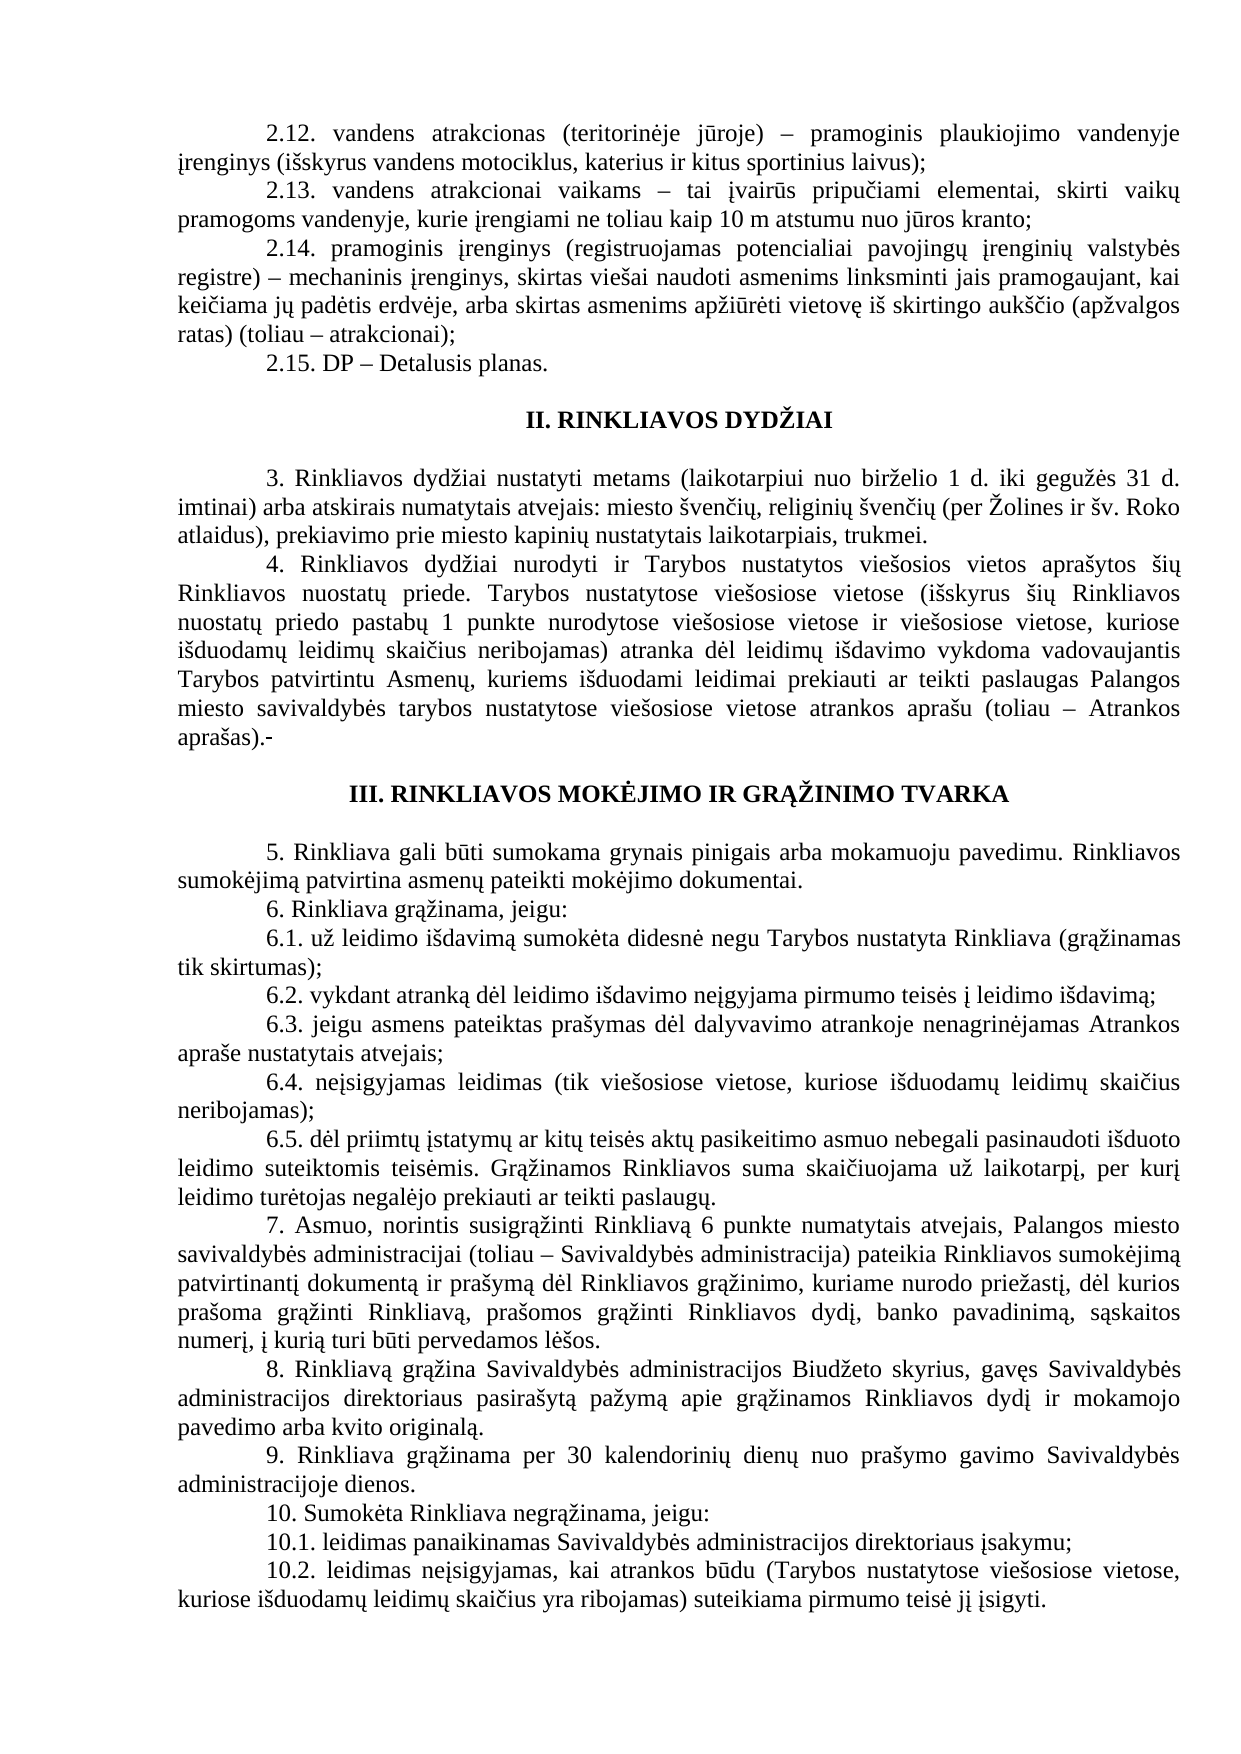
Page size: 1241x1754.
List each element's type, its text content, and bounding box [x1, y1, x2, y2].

text 6.5. dėl priimtų įstatymų ar kitų teisės aktų pasikeitimo asmuo nebegali pasinaudoti išduoto leidimo suteiktomis teisėmis. Grąžinamos Rinkliavos suma skaičiuojama už laikotarpį, per kurį leidimo turėtojas negalėjo prekiauti ar teikti paslaugų. [177, 1124, 1181, 1211]
text 10.2. leidimas neįsigyjamas, kai atrankos būdu (Tarybos nustatytose viešosiose vietose, kuriose išduodamų leidimų skaičius yra ribojamas) suteikiama pirmumo teisė jį įsigyti. [177, 1556, 1181, 1613]
text 2.14. pramoginis įrenginys (registruojamas potencialiai pavojingų įrenginių valstybės registre) – mechaninis įrenginys, skirtas viešai naudoti asmenims linksminti jais pramogaujant, kai keičiama jų padėtis erdvėje, arba skirtas asmenims apžiūrėti vietovę iš skirtingo aukščio (apžvalgos ratas) (toliau – atrakcionai); [177, 233, 1181, 348]
text 2.15. DP – Detalusis planas. [177, 348, 1181, 377]
text 8. Rinkliavą grąžina Savivaldybės administracijos Biudžeto skyrius, gavęs Savivaldybės administracijos direktoriaus pasirašytą pažymą apie grąžinamos Rinkliavos dydį ir mokamojo pavedimo arba kvito originalą. [177, 1354, 1181, 1441]
text 10. Sumokėta Rinkliava negrąžinama, jeigu: [177, 1498, 1181, 1527]
text 2.12. vandens atrakcionas (teritorinėje jūroje) – pramoginis plaukiojimo vandenyje įrenginys (išskyrus vandens motociklus, katerius ir kitus sportinius laivus); [177, 118, 1181, 176]
text 6. Rinkliava grąžinama, jeigu: [177, 894, 1181, 923]
text 6.2. vykdant atranką dėl leidimo išdavimo neįgyjama pirmumo teisės į leidimo išdavimą; [177, 981, 1181, 1009]
text III. RINKLIAVOS MOKĖJIMO IR GRĄŽINIMO TVARKA [177, 779, 1181, 808]
text 10.1. leidimas panaikinamas Savivaldybės administracijos direktoriaus įsakymu; [177, 1527, 1181, 1556]
text 6.1. už leidimo išdavimą sumokėta didesnė negu Tarybos nustatyta Rinkliava (grąžinamas tik skirtumas); [177, 923, 1181, 981]
text 5. Rinkliava gali būti sumokama grynais pinigais arba mokamuoju pavedimu. Rinkliavos sumokėjimą patvirtina asmenų pateikti mokėjimo dokumentai. [177, 837, 1181, 894]
text 3. Rinkliavos dydžiai nustatyti metams (laikotarpiui nuo birželio 1 d. iki gegužės 31 d. imtinai) arba atskirais numatytais atvejais: miesto švenčių, religinių švenčių (per Žolines ir šv. Roko atlaidus), prekiavimo prie miesto kapinių nustatytais laikotarpiais, trukmei. [177, 463, 1181, 549]
text II. RINKLIAVOS DYDŽIAI [177, 406, 1181, 434]
text 7. Asmuo, norintis susigrąžinti Rinkliavą 6 punkte numatytais atvejais, Palangos miesto savivaldybės administracijai (toliau – Savivaldybės administracija) pateikia Rinkliavos sumokėjimą patvirtinantį dokumentą ir prašymą dėl Rinkliavos grąžinimo, kuriame nurodo priežastį, dėl kurios prašoma grąžinti Rinkliavą, prašomos grąžinti Rinkliavos dydį, banko pavadinimą, sąskaitos numerį, į kurią turi būti pervedamos lėšos. [177, 1211, 1181, 1354]
text 6.4. neįsigyjamas leidimas (tik viešosiose vietose, kuriose išduodamų leidimų skaičius neribojamas); [177, 1067, 1181, 1124]
text 2.13. vandens atrakcionai vaikams – tai įvairūs pripučiami elementai, skirti vaikų pramogoms vandenyje, kurie įrengiami ne toliau kaip 10 m atstumu nuo jūros kranto; [177, 176, 1181, 233]
text 9. Rinkliava grąžinama per 30 kalendorinių dienų nuo prašymo gavimo Savivaldybės administracijoje dienos. [177, 1441, 1181, 1498]
text 4. Rinkliavos dydžiai nurodyti ir Tarybos nustatytos viešosios vietos aprašytos šių Rinkliavos nuostatų priede. Tarybos nustatytose viešosiose vietose (išskyrus šių Rinkliavos nuostatų priedo pastabų 1 punkte nurodytose viešosiose vietose ir viešosiose vietose, kuriose išduodamų leidimų skaičius neribojamas) atranka dėl leidimų išdavimo vykdoma vadovaujantis Tarybos patvirtintu Asmenų, kuriems išduodami leidimai prekiauti ar teikti paslaugas Palangos miesto savivaldybės tarybos nustatytose viešosiose vietose atrankos aprašu (toliau – Atrankos aprašas). [177, 549, 1181, 751]
text 6.3. jeigu asmens pateiktas prašymas dėl dalyvavimo atrankoje nenagrinėjamas Atrankos apraše nustatytais atvejais; [177, 1009, 1181, 1067]
